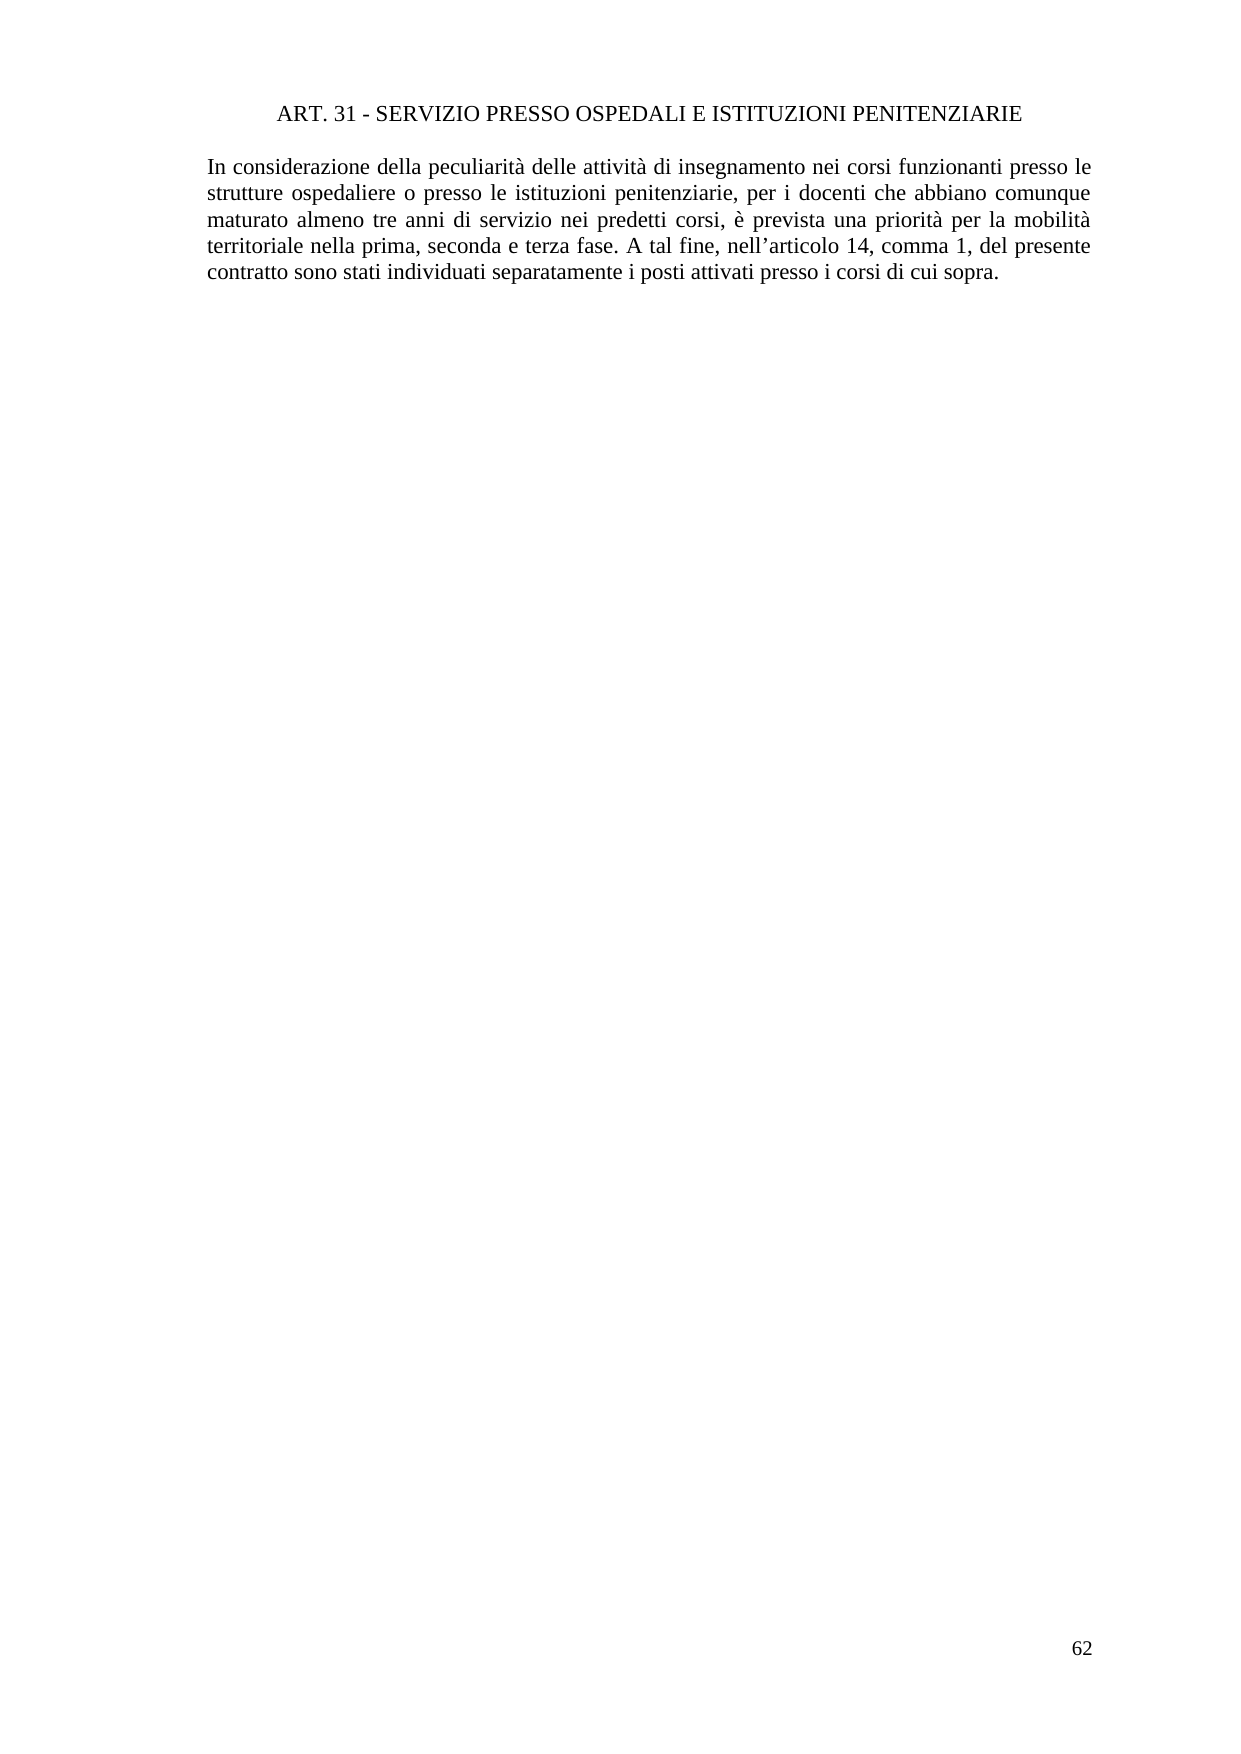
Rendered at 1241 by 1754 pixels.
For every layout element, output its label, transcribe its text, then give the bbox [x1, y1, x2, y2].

text ART. 31 - SERVIZIO PRESSO OSPEDALI E ISTITUZIONI PENITENZIARIE [207, 100, 1092, 127]
text In considerazione della peculiarità delle attività di insegnamento nei corsi funzionanti presso le strutture ospedaliere o presso le istituzioni penitenziarie, per i docenti che abbiano comunque maturato almeno tre anni di servizio nei predetti corsi, è prevista una priorità per la mobilità territoriale nella prima, seconda e terza fase. A tal fine, nell’articolo 14, comma 1, del presente contratto sono stati individuati separatamente i posti attivati presso i corsi di cui sopra. [207, 153, 1092, 285]
